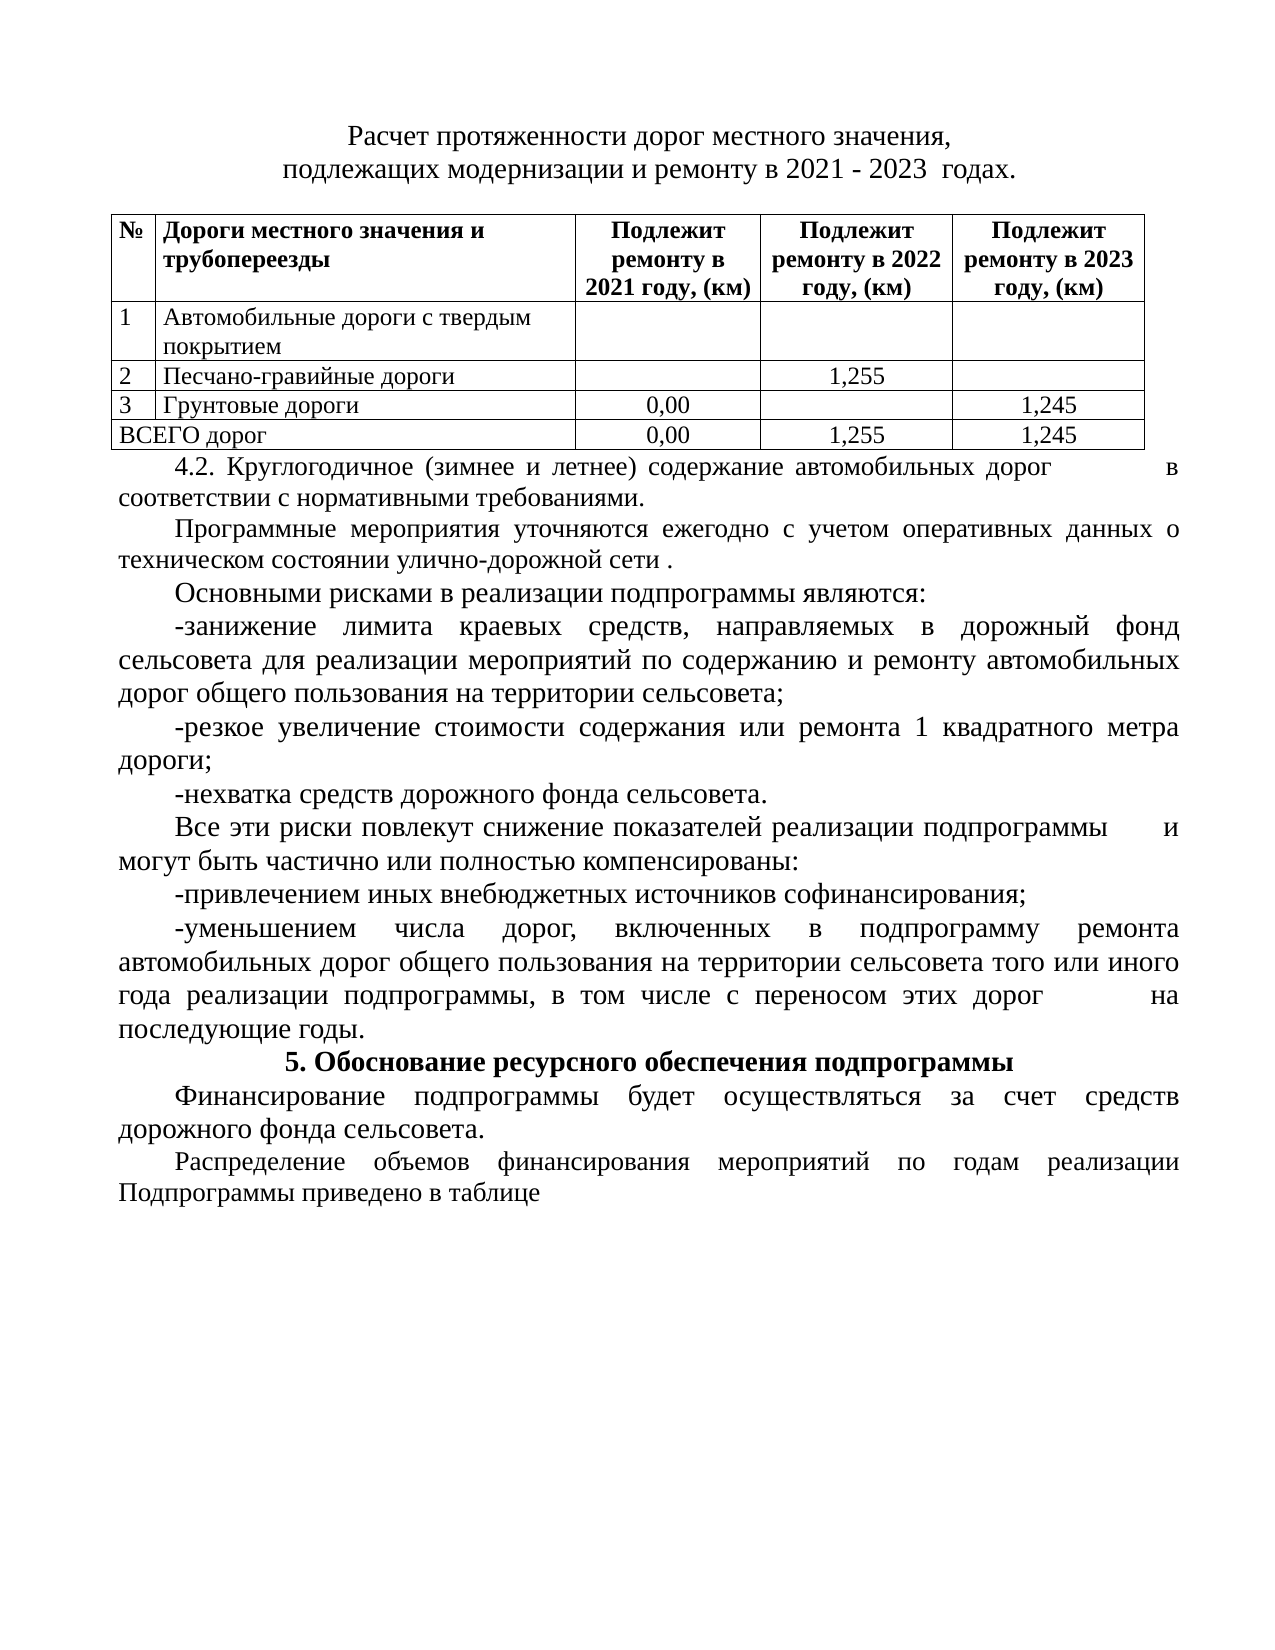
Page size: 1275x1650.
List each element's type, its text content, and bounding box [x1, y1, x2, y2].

subtitle 5. Обоснование ресурсного обеспечения подпрограммы [118, 1044, 1181, 1078]
text Все эти риски повлекут снижение показателей реализации подпрограммы и могут быть частично или полностью компенсированы: [118, 809, 1181, 877]
table_cell [953, 361, 1144, 389]
text -резкое увеличение стоимости содержания или ремонта 1 квадратного метра дороги; [118, 709, 1181, 776]
table_cell [953, 302, 1144, 360]
table_cell 1,245 [953, 391, 1144, 419]
table_cell Песчано-гравийные дороги [156, 361, 575, 389]
text Финансирование подпрограммы будет осуществляться за счет средств дорожного фонда сельсовета. [118, 1078, 1181, 1145]
table_cell ВСЕГО дорог [112, 420, 575, 449]
text подлежащих модернизации и ремонту в 2021 - 2023 годах. [118, 152, 1181, 185]
text Основными рисками в реализации подпрограммы являются: [118, 575, 1181, 608]
table_cell 0,00 [576, 391, 760, 419]
table_cell 0,00 [576, 420, 760, 449]
table_cell 1 [112, 302, 155, 360]
table_cell [576, 302, 760, 360]
table_cell [576, 361, 760, 389]
text Программные мероприятия уточняются ежегодно с учетом оперативных данных о техническом состоянии улично-дорожной сети . [118, 512, 1181, 575]
table_header Подлежит ремонту в 2022 году, (км) [761, 215, 952, 301]
table_cell 1,255 [761, 361, 952, 389]
table_cell Грунтовые дороги [156, 391, 575, 419]
text 4.2. Круглогодичное (зимнее и летнее) содержание автомобильных дорог в соответствии с нормативными требованиями. [118, 450, 1181, 512]
subtitle Расчет протяженности дорог местного значения, [118, 118, 1181, 152]
text -привлечением иных внебюджетных источников софинансирования; [118, 877, 1181, 910]
table_cell 2 [112, 361, 155, 389]
table_cell 1,245 [953, 420, 1144, 449]
table_cell [761, 302, 952, 360]
text Распределение объемов финансирования мероприятий по годам реализации Подпрограммы приведено в таблице [118, 1145, 1181, 1207]
table_header Дороги местного значения и трубопереезды [156, 215, 575, 301]
table_header Подлежит ремонту в 2021 году, (км) [576, 215, 760, 301]
table_cell 3 [112, 391, 155, 419]
table_header Подлежит ремонту в 2023 году, (км) [953, 215, 1144, 301]
text -нехватка средств дорожного фонда сельсовета. [118, 776, 1181, 809]
table_cell Автомобильные дороги с твердым покрытием [156, 302, 575, 360]
text -уменьшением числа дорог, включенных в подпрограмму ремонта автомобильных дорог общего пользования на территории сельсовета того или иного года реализации подпрограммы, в том числе с переносом этих дорог на последующие годы. [118, 910, 1181, 1044]
table_cell [761, 391, 952, 419]
table_cell 1,255 [761, 420, 952, 449]
text -занижение лимита краевых средств, направляемых в дорожный фонд сельсовета для реализации мероприятий по содержанию и ремонту автомобильных дорог общего пользования на территории сельсовета; [118, 608, 1181, 709]
table_header № [112, 215, 155, 301]
